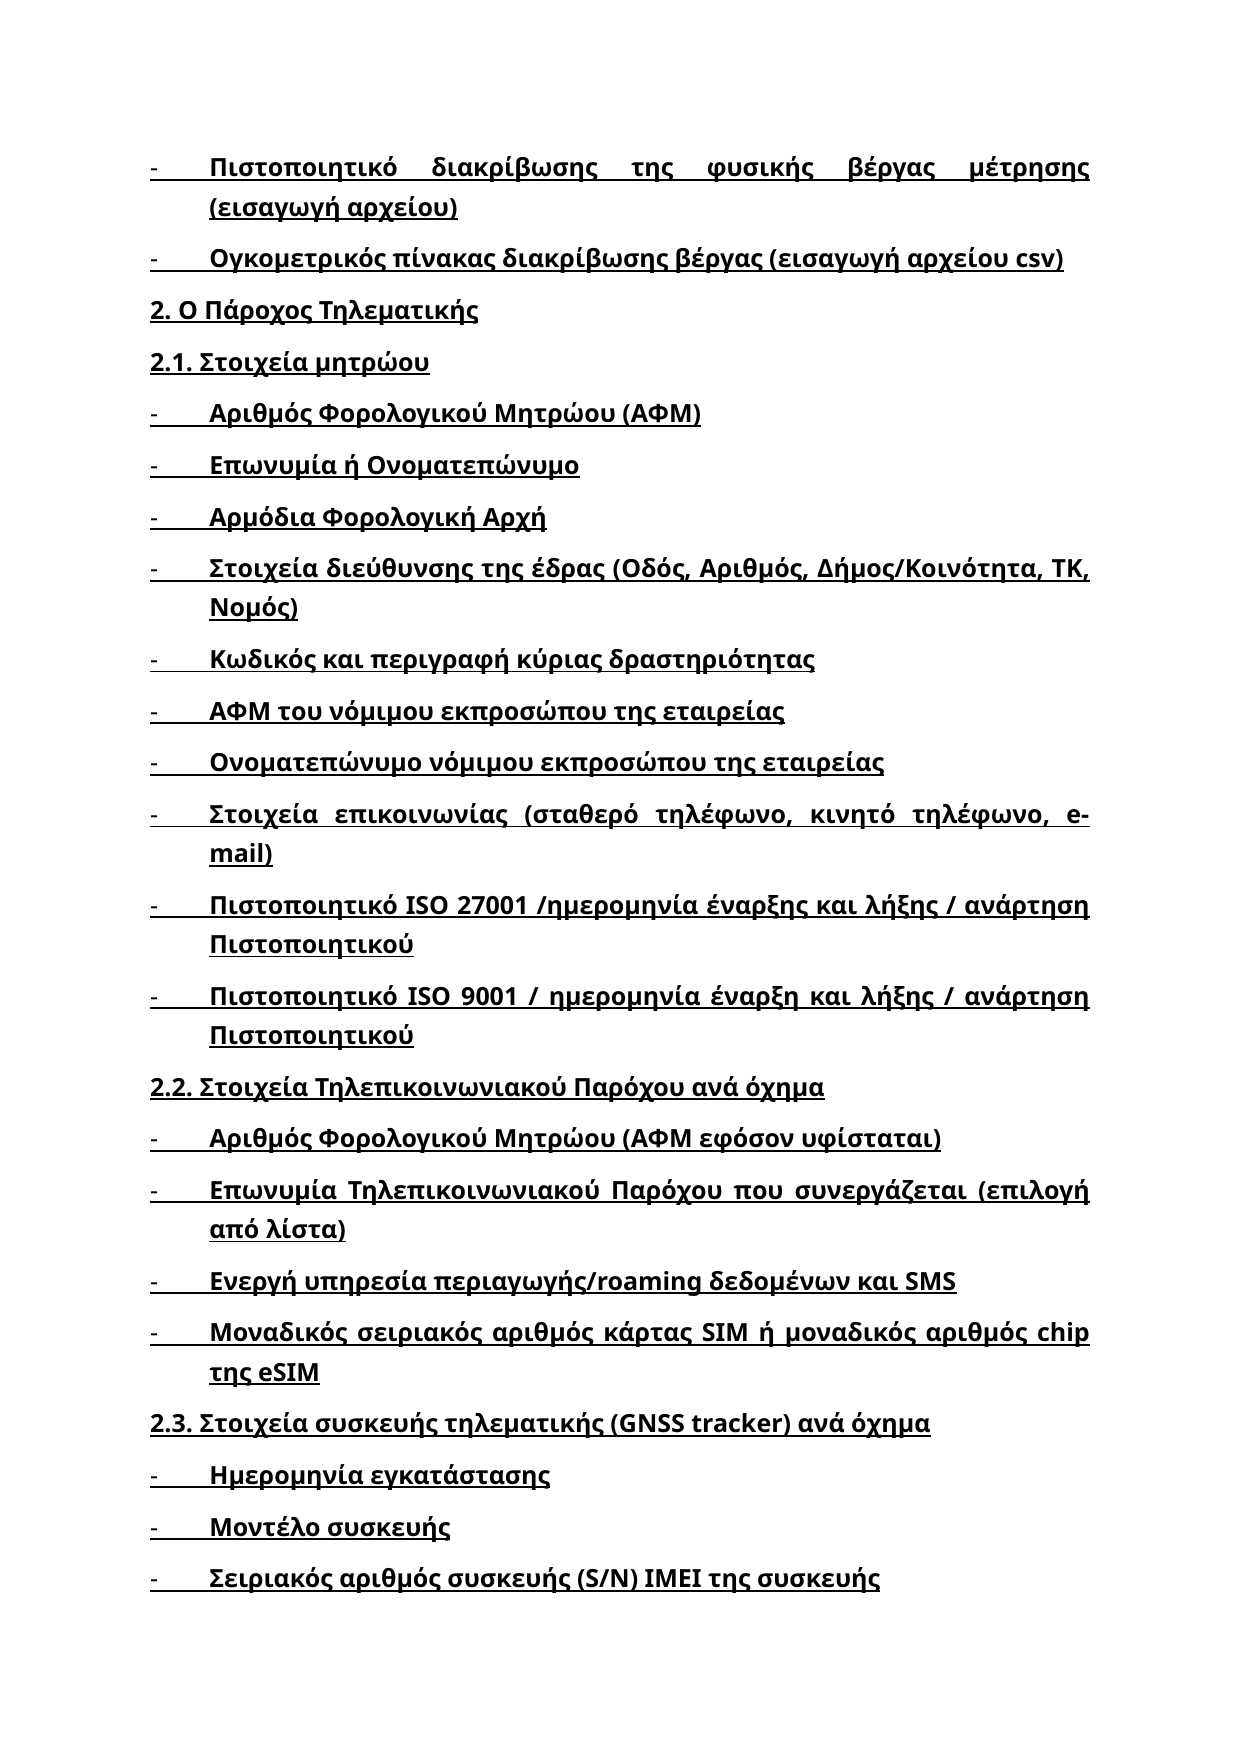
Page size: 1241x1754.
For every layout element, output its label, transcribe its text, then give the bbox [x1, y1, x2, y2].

list - Μοναδικός σειριακός αριθμός κάρτας SIM ή μοναδικός αριθμός chip [150, 1315, 1090, 1344]
text 2.1. Στοιχεία μητρώου [150, 344, 1090, 378]
list - ΑΦΜ του νόμιμου εκπροσώπου της εταιρείας [150, 693, 1090, 727]
list - Επωνυμία Τηλεπικοινωνιακού Παρόχου που συνεργάζεται (επιλογή [150, 1172, 1090, 1201]
list - Στοιχεία επικοινωνίας (σταθερό τηλέφωνο, κινητό τηλέφωνο, e- [150, 797, 1090, 826]
list - Πιστοποιητικό διακρίβωσης της φυσικής βέργας μέτρησης [150, 150, 1090, 179]
list (εισαγωγή αρχείου) [150, 181, 1090, 223]
list - Πιστοποιητικό ISO 9001 / ημερομηνία έναρξη και λήξης / ανάρτηση [150, 978, 1090, 1007]
list - Αριθμός Φορολογικού Μητρώου (ΑΦΜ) [150, 396, 1090, 430]
list - Στοιχεία διεύθυνσης της έδρας (Οδός, Αριθμός, Δήμος/Κοινότητα, ΤΚ, [150, 551, 1090, 580]
text 2.3. Στοιχεία συσκευής τηλεματικής (GNSS tracker) ανά όχημα [150, 1406, 1090, 1440]
text 2. Ο Πάροχος Τηλεματικής [150, 292, 1090, 327]
list - Αρμόδια Φορολογική Αρχή [150, 499, 1090, 533]
list της eSIM [150, 1346, 1090, 1388]
list Νομός) [150, 582, 1090, 624]
list - Επωνυμία ή Ονοματεπώνυμο [150, 447, 1090, 482]
list - Ονοματεπώνυμο νόμιμου εκπροσώπου της εταιρείας [150, 745, 1090, 779]
list - Κωδικός και περιγραφή κύριας δραστηριότητας [150, 642, 1090, 676]
list - Μοντέλο συσκευής [150, 1509, 1090, 1543]
list mail) [150, 827, 1090, 870]
list - Πιστοποιητικό ISO 27001 /ημερομηνία έναρξης και λήξης / ανάρτηση [150, 887, 1090, 916]
list - Αριθμός Φορολογικού Μητρώου (ΑΦΜ εφόσον υφίσταται) [150, 1121, 1090, 1155]
list - Ενεργή υπηρεσία περιαγωγής/roaming δεδομένων και SMS [150, 1263, 1090, 1297]
list - Ημερομηνία εγκατάστασης [150, 1457, 1090, 1492]
text 2.2. Στοιχεία Τηλεπικοινωνιακού Παρόχου ανά όχημα [150, 1069, 1090, 1103]
list - Ογκομετρικός πίνακας διακρίβωσης βέργας (εισαγωγή αρχείου csv) [150, 241, 1090, 275]
list Πιστοποιητικού [150, 1009, 1090, 1052]
list Πιστοποιητικού [150, 918, 1090, 961]
list - Σειριακός αριθμός συσκευής (S/N) ΙΜΕΙ της συσκευής [150, 1561, 1090, 1595]
list από λίστα) [150, 1203, 1090, 1246]
